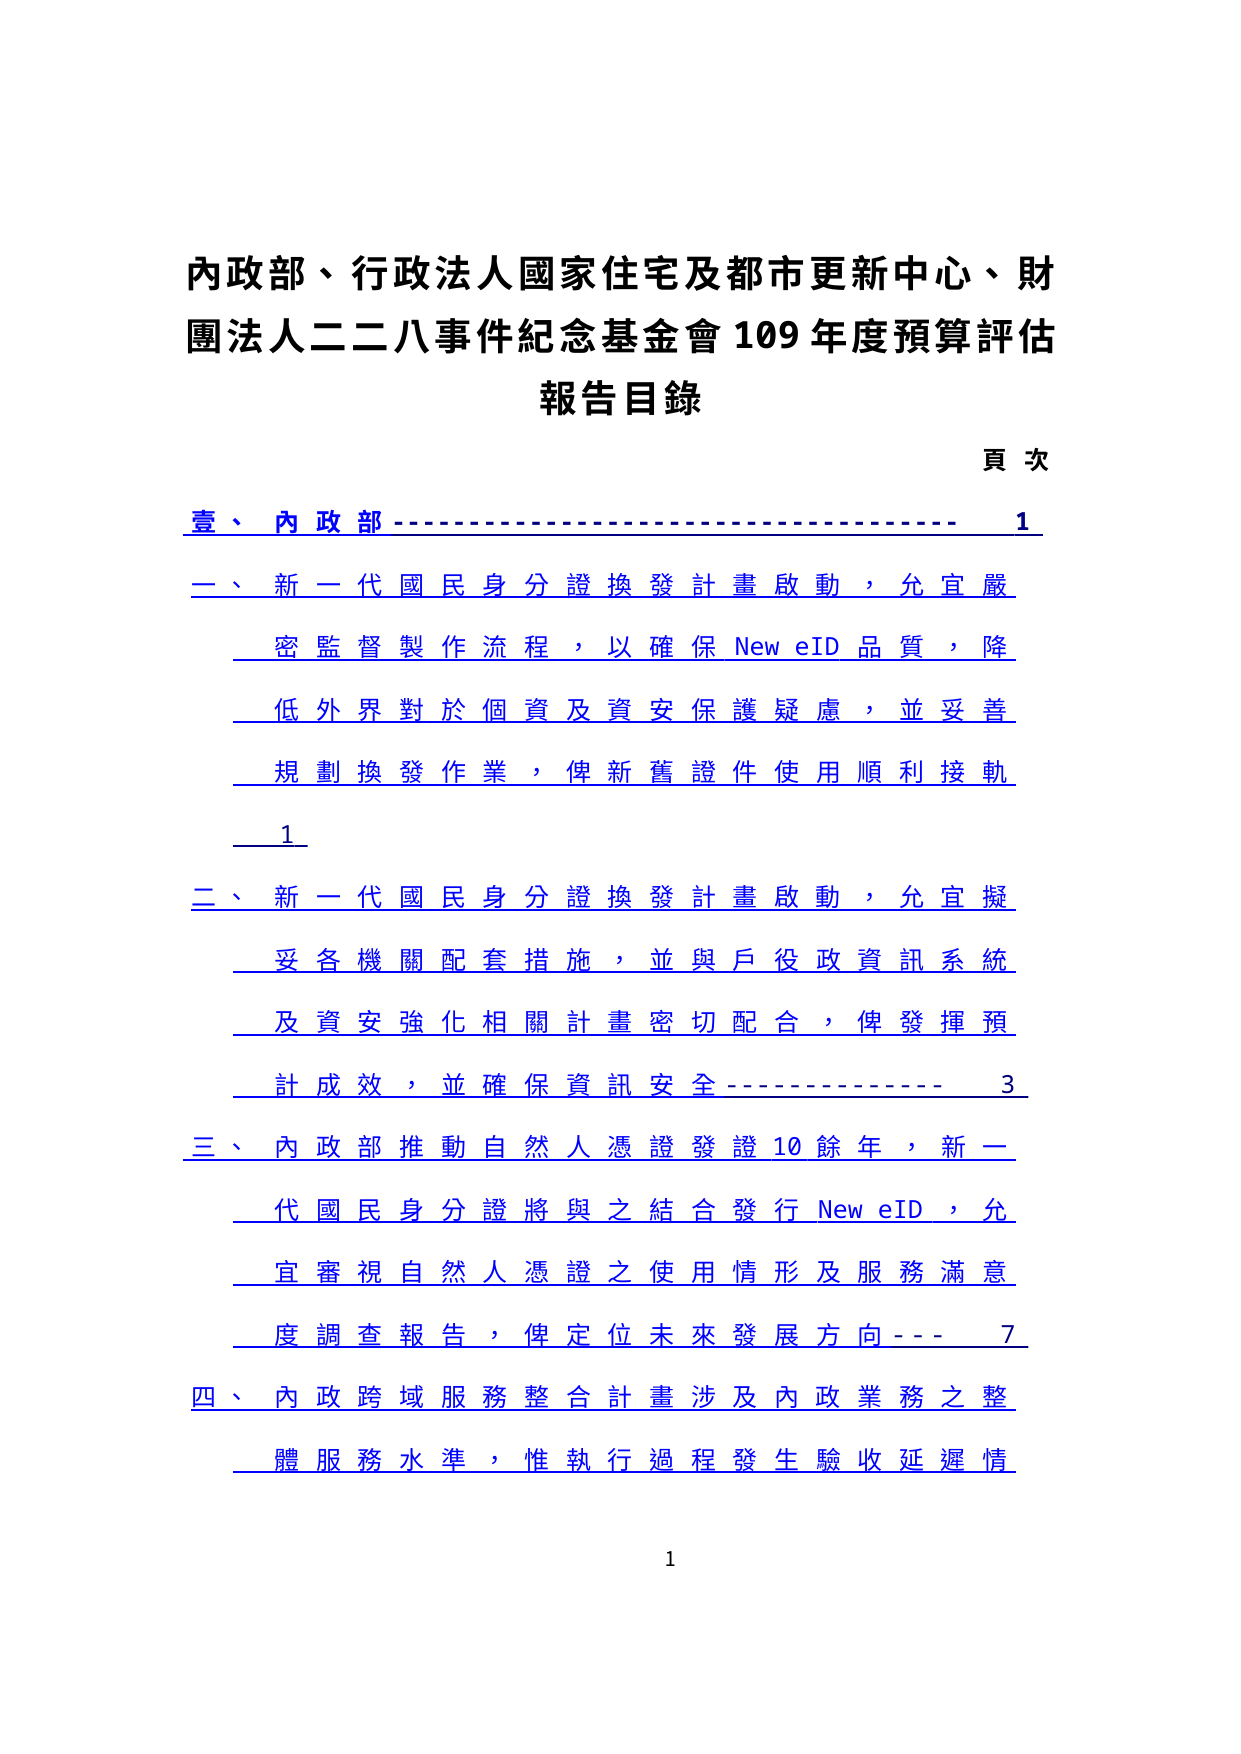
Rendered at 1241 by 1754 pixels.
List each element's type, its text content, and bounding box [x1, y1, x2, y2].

text 二、新一代國民身分證換發計畫啟動，允宜擬妥各機關配套措施，並與戶役政資訊系統及資安強化相關計畫密切配合，俾發揮預計成效，並確保資訊安全 3 [183, 854, 1028, 1104]
text 壹、內政部 1 [183, 479, 1043, 534]
text 三、內政部推動自然人憑證發證10餘年，新一代國民身分證將與之結合發行New eID，允宜審視自然人憑證之使用情形及服務滿意度調查報告，俾定位未來發展方向 7 [183, 1104, 1028, 1354]
text [183, 536, 1043, 542]
text 一、新一代國民身分證換發計畫啟動，允宜嚴密監督製作流程，以確保New eID品質，降低外界對於個資及資安保護疑慮，並妥善規劃換發作業，俾新舊證件使用順利接軌 1 [183, 542, 1028, 854]
text 頁次 [183, 417, 1058, 479]
text 內政部、行政法人國家住宅及都市更新中心、財團法人二二八事件紀念基金會109年度預算評估報告目錄 [183, 229, 1058, 417]
text 四、內政跨域服務整合計畫涉及內政業務之整體服務水準，惟執行過程發生驗收延遲情 [183, 1354, 1028, 1479]
